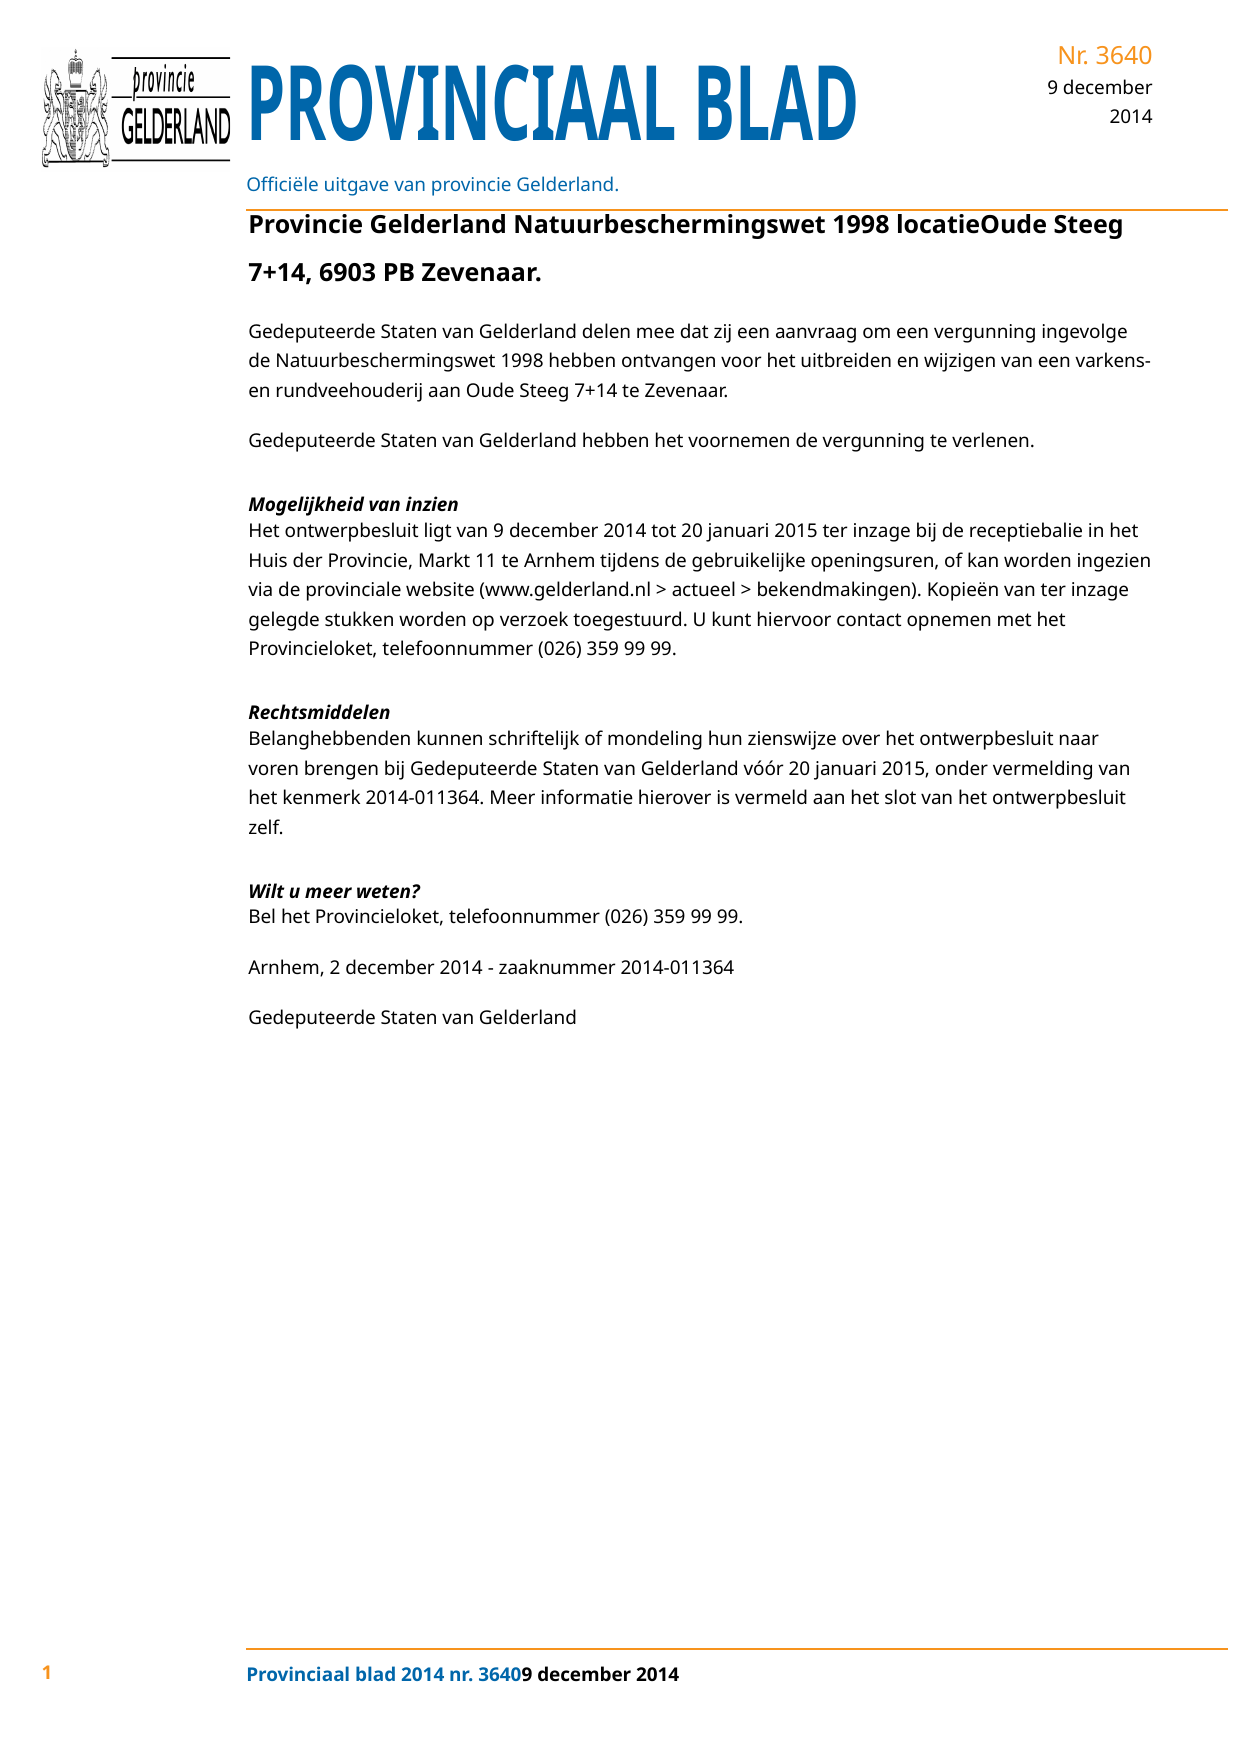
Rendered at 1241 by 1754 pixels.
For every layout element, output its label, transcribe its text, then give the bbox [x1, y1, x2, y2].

text Mogelijkheid van inzien [248, 491, 1152, 517]
picture [41, 47, 231, 172]
text Gedeputeerde Staten van Gelderland hebben het voornemen de vergunning te verlenen. [248, 427, 1152, 453]
text Gedeputeerde Staten van Gelderland delen mee dat zij een aanvraag om een vergunning ingevolge de Natuurbeschermingswet 1998 hebben ontvangen voor het uitbreiden en wijzigen van een varkens- en rundveehouderij aan Oude Steeg 7+14 te Zevenaar. [248, 318, 1152, 403]
text Bel het Provincieloket, telefoonnummer (026) 359 99 99. [248, 904, 1152, 929]
text Rechtsmiddelen [248, 699, 1152, 725]
text Provincie Gelderland Natuurbeschermingswet 1998 locatieOude Steeg 7+14, 6903 PB Zevenaar. [248, 211, 1152, 288]
text Wilt u meer weten? [248, 878, 1152, 904]
text Het ontwerpbesluit ligt van 9 december 2014 tot 20 januari 2015 ter inzage bij de receptiebalie in het Huis der Provincie, Markt 11 te Arnhem tijdens de gebruikelijke openingsuren, of kan worden ingezien via de provinciale website (www.gelderland.nl > actueel > bekendmakingen). Kopieën van ter inzage gelegde stukken worden op verzoek toegestuurd. U kunt hiervoor contact opnemen met het Provincieloket, telefoonnummer (026) 359 99 99. [248, 517, 1152, 661]
text Belanghebbenden kunnen schriftelijk of mondeling hun zienswijze over het ontwerpbesluit naar voren brengen bij Gedeputeerde Staten van Gelderland vóór 20 januari 2015, onder vermelding van het kenmerk 2014-011364. Meer informatie hierover is vermeld aan het slot van het ontwerpbesluit zelf. [248, 725, 1152, 840]
text Gedeputeerde Staten van Gelderland [248, 1004, 1152, 1030]
text Arnhem, 2 december 2014 - zaaknummer 2014-011364 [248, 954, 1152, 980]
